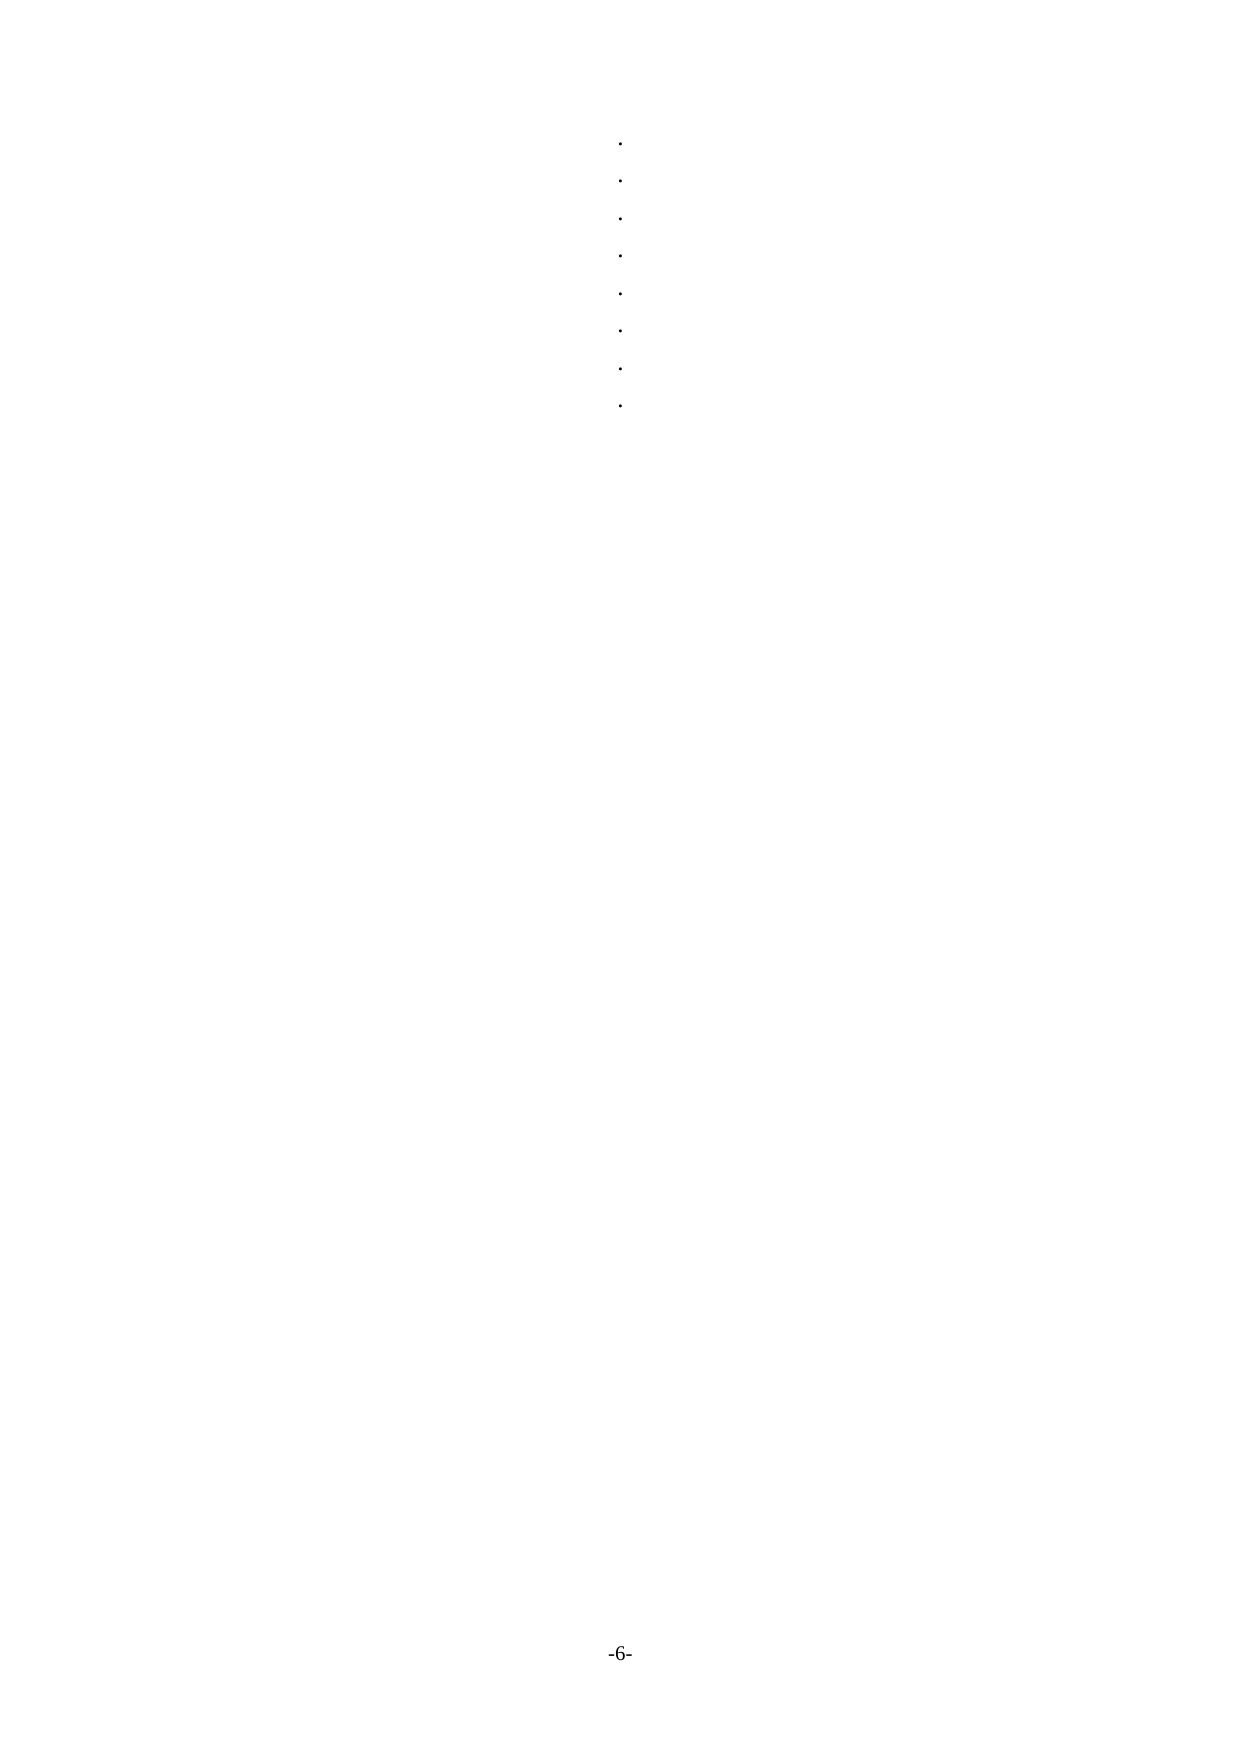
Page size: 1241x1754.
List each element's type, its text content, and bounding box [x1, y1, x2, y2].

text . [118, 268, 1122, 306]
text . [118, 306, 1122, 343]
text . [118, 118, 1122, 156]
text . [118, 381, 1122, 418]
text . [118, 193, 1122, 231]
text . [118, 156, 1122, 193]
text . [118, 231, 1122, 268]
text . [118, 343, 1122, 381]
